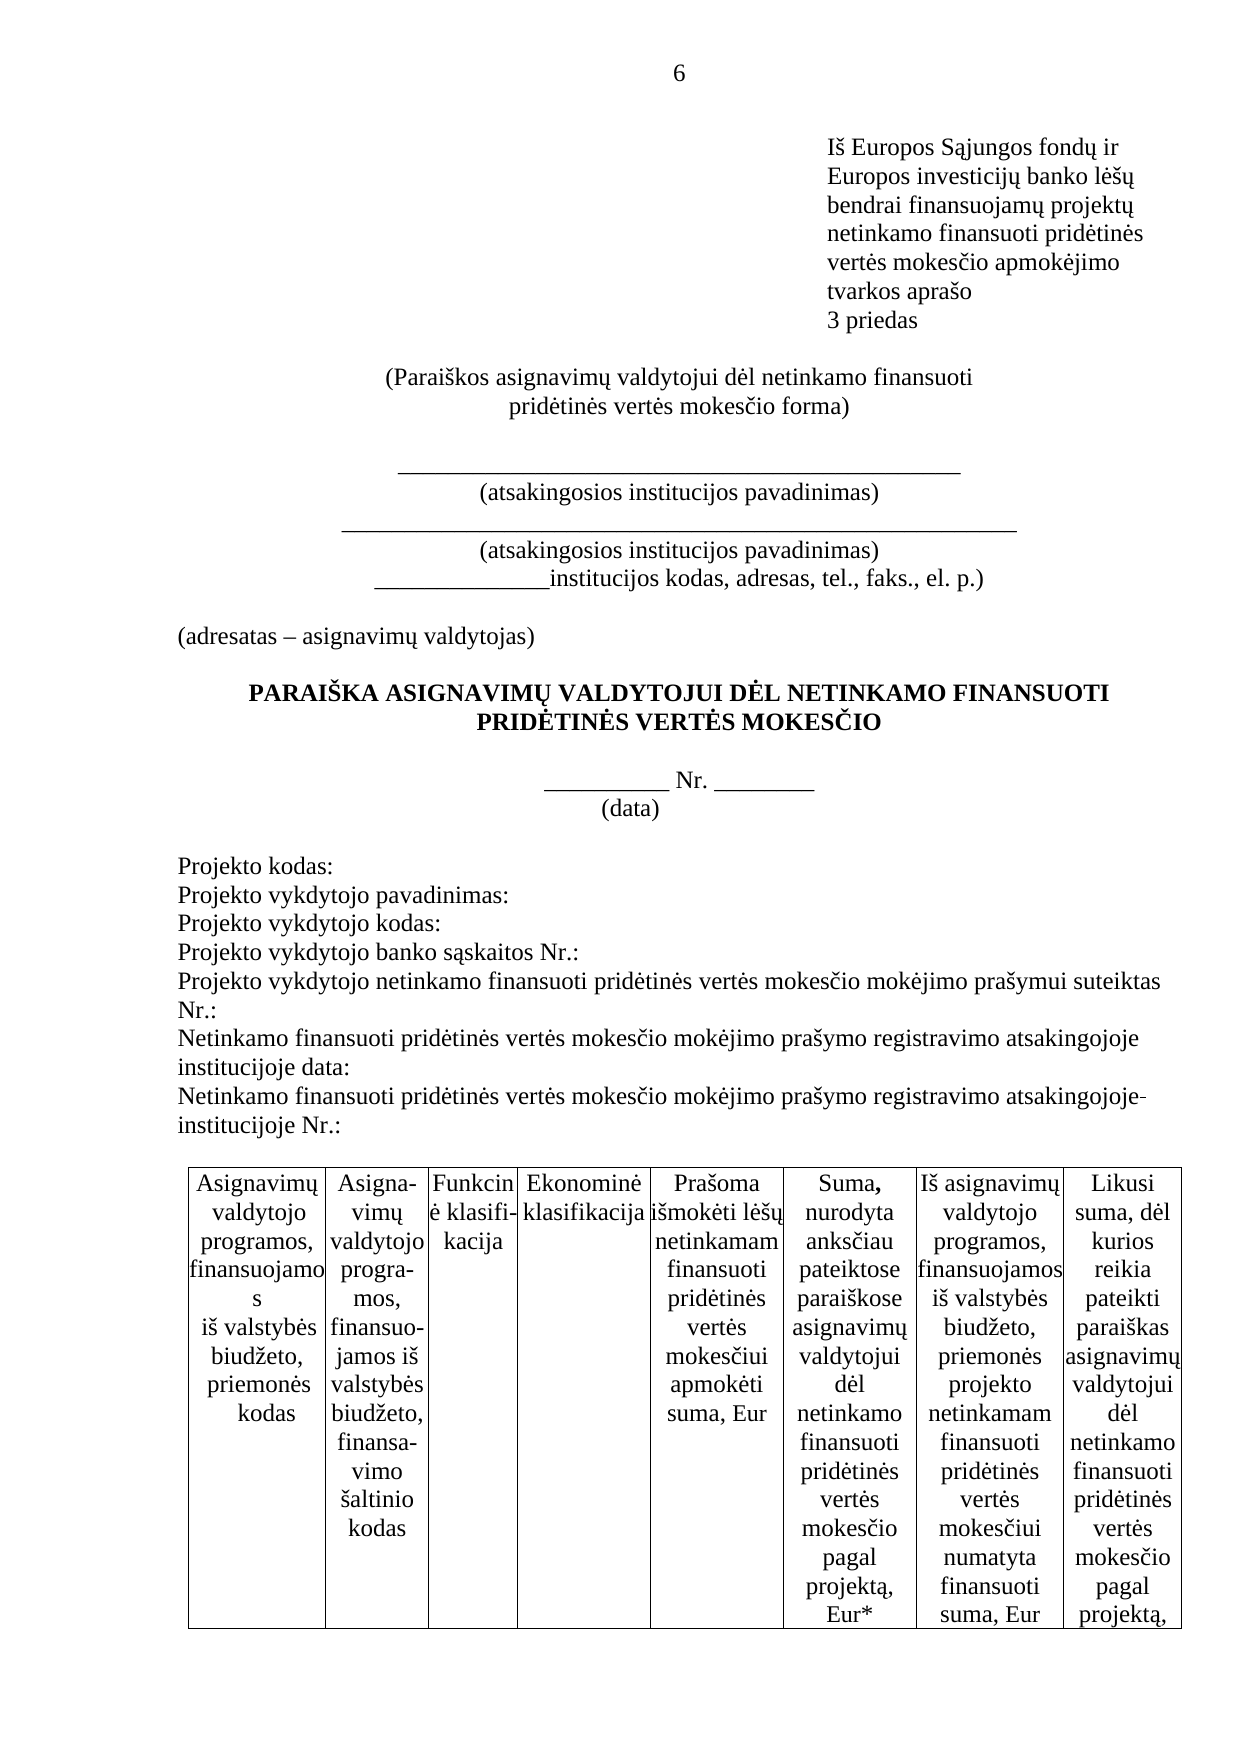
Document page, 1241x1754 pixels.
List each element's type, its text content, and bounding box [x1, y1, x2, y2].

table_header Asignavimų valdytojo programos, finansuojamos iš valstybės biudžeto, priemonės kodas [189, 1168, 325, 1628]
text Projekto vykdytojo netinkamo finansuoti pridėtinės vertės mokesčio mokėjimo prašymui suteiktas Nr.: [177, 966, 1181, 1023]
table_header Asigna-vimų valdytojo progra-mos, finansuo-jamos iš valstybės biudžeto, finansa-vimo šaltinio kodas [326, 1168, 428, 1628]
text __________ Nr. ________ [177, 765, 1181, 793]
table_header Funkcinė klasifi-kacija [429, 1168, 517, 1628]
text PARAIŠKA ASIGNAVIMŲ VALDYTOJUI DĖL NETINKAMO FINANSUOTI PRIDĖTINĖS VERTĖS MOKESČIO [177, 678, 1181, 736]
text (atsakingosios institucijos pavadinimas) [177, 535, 1181, 563]
text Iš Europos Sąjungos fondų ir Europos investicijų banko lėšų bendrai finansuojamų projektų netinkamo finansuoti pridėtinės vertės mokesčio apmokėjimo tvarkos aprašo [827, 132, 1181, 305]
text Netinkamo finansuoti pridėtinės vertės mokesčio mokėjimo prašymo registravimo atsakingojoje institucijoje data: [177, 1023, 1181, 1081]
text Projekto vykdytojo pavadinimas: [177, 880, 1181, 908]
text ______________institucijos kodas, adresas, tel., faks., el. p.) [177, 563, 1181, 592]
text pridėtinės vertės mokesčio forma) [177, 391, 1181, 420]
text (adresatas – asignavimų valdytojas) [177, 621, 1181, 650]
text Netinkamo finansuoti pridėtinės vertės mokesčio mokėjimo prašymo registravimo atsakingojoje institucijoje Nr.: [177, 1081, 1181, 1138]
text Projekto vykdytojo banko sąskaitos Nr.: [177, 937, 1181, 966]
text Projekto vykdytojo kodas: [177, 908, 1181, 937]
table_header Likusi suma, dėl kurios reikia pateikti paraiškas asignavimų valdytojui dėl netinkamo finansuoti pridėtinės vertės mokesčio pagal projektą, [1064, 1168, 1181, 1628]
text Projekto kodas: [177, 851, 1181, 880]
text _____________________________________________ [177, 448, 1181, 477]
text ______________________________________________________ [177, 506, 1181, 535]
text 3 priedas [827, 305, 1181, 333]
table_header Suma, nurodyta anksčiau pateiktose paraiškose asignavimų valdytojui dėl netinkamo finansuoti pridėtinės vertės mokesčio pagal projektą, Eur* [784, 1168, 916, 1628]
text (data) [277, 793, 1181, 822]
table_header Iš asignavimų valdytojo programos, finansuojamos iš valstybės biudžeto, priemonės projekto netinkamam finansuoti pridėtinės vertės mokesčiui numatyta finansuoti suma, Eur [917, 1168, 1063, 1628]
text (atsakingosios institucijos pavadinimas) [177, 477, 1181, 506]
text (Paraiškos asignavimų valdytojui dėl netinkamo finansuoti [177, 362, 1181, 391]
table_header Prašoma išmokėti lėšų netinkamam finansuoti pridėtinės vertės mokesčiui apmokėti suma, Eur [651, 1168, 783, 1628]
table_header Ekonominė klasifikacija [518, 1168, 650, 1628]
